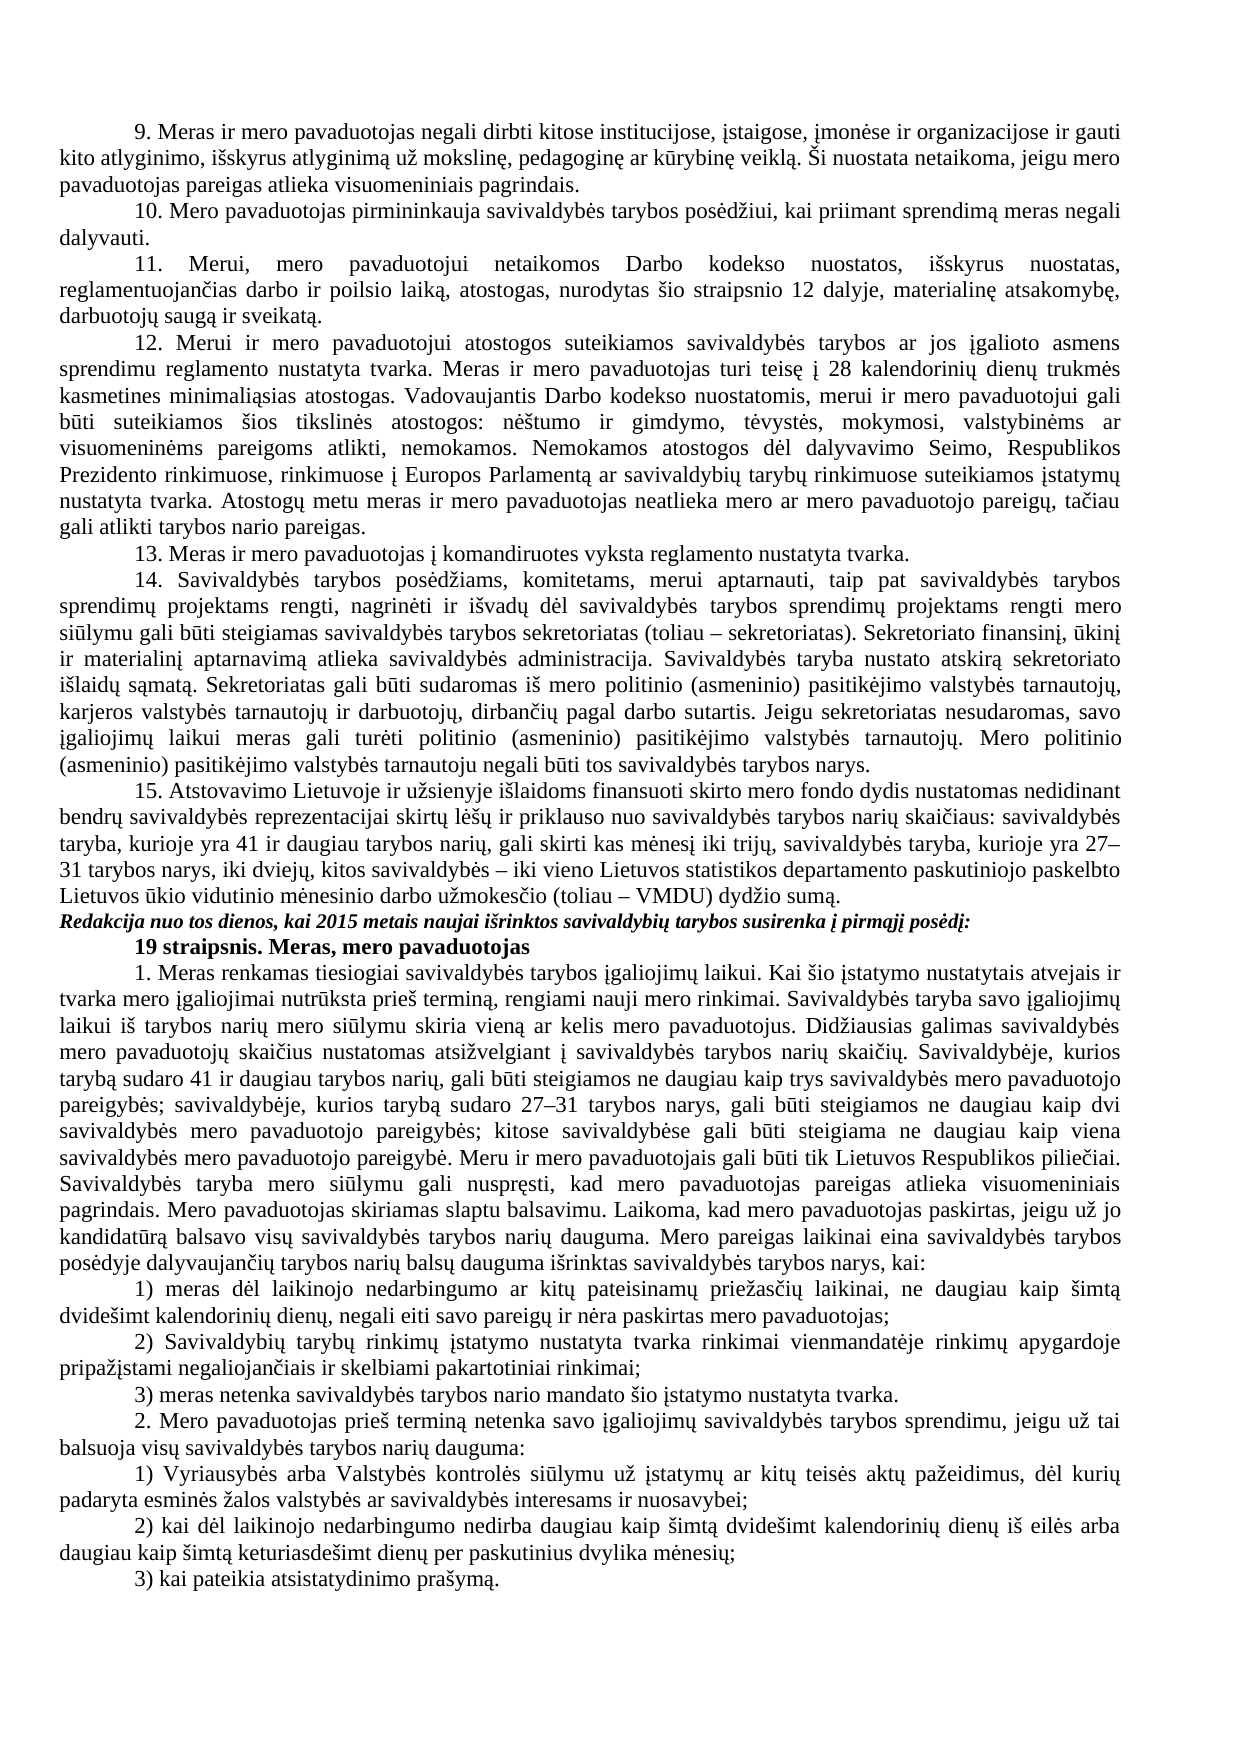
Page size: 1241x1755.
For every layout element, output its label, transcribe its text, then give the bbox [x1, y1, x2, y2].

text 14. Savivaldybės tarybos posėdžiams, komitetams, merui aptarnauti, taip pat savivaldybės tarybos sprendimų projektams rengti, nagrinėti ir išvadų dėl savivaldybės tarybos sprendimų projektams rengti mero siūlymu gali būti steigiamas savivaldybės tarybos sekretoriatas (toliau – sekretoriatas). Sekretoriato finansinį, ūkinį ir materialinį aptarnavimą atlieka savivaldybės administracija. Savivaldybės taryba nustato atskirą sekretoriato išlaidų sąmatą. Sekretoriatas gali būti sudaromas iš mero politinio (asmeninio) pasitikėjimo valstybės tarnautojų, karjeros valstybės tarnautojų ir darbuotojų, dirbančių pagal darbo sutartis. Jeigu sekretoriatas nesudaromas, savo įgaliojimų laikui meras gali turėti politinio (asmeninio) pasitikėjimo valstybės tarnautojų. Mero politinio (asmeninio) pasitikėjimo valstybės tarnautoju negali būti tos savivaldybės tarybos narys. [59, 566, 1122, 777]
text 1) Vyriausybės arba Valstybės kontrolės siūlymu už įstatymų ar kitų teisės aktų pažeidimus, dėl kurių padaryta esminės žalos valstybės ar savivaldybės interesams ir nuosavybei; [59, 1460, 1122, 1513]
text 3) meras netenka savivaldybės tarybos nario mandato šio įstatymo nustatyta tvarka. [59, 1381, 1122, 1407]
text 1) meras dėl laikinojo nedarbingumo ar kitų pateisinamų priežasčių laikinai, ne daugiau kaip šimtą dvidešimt kalendorinių dienų, negali eiti savo pareigų ir nėra paskirtas mero pavaduotojas; [59, 1275, 1122, 1328]
text 12. Merui ir mero pavaduotojui atostogos suteikiamos savivaldybės tarybos ar jos įgalioto asmens sprendimu reglamento nustatyta tvarka. Meras ir mero pavaduotojas turi teisę į 28 kalendorinių dienų trukmės kasmetines minimaliąsias atostogas. Vadovaujantis Darbo kodekso nuostatomis, merui ir mero pavaduotojui gali būti suteikiamos šios tikslinės atostogos: nėštumo ir gimdymo, tėvystės, mokymosi, valstybinėms ar visuomeninėms pareigoms atlikti, nemokamos. Nemokamos atostogos dėl dalyvavimo Seimo, Respublikos Prezidento rinkimuose, rinkimuose į Europos Parlamentą ar savivaldybių tarybų rinkimuose suteikiamos įstatymų nustatyta tvarka. Atostogų metu meras ir mero pavaduotojas neatlieka mero ar mero pavaduotojo pareigų, tačiau gali atlikti tarybos nario pareigas. [59, 329, 1122, 540]
text 10. Mero pavaduotojas pirmininkauja savivaldybės tarybos posėdžiui, kai priimant sprendimą meras negali dalyvauti. [59, 197, 1122, 250]
text 1. Meras renkamas tiesiogiai savivaldybės tarybos įgaliojimų laikui. Kai šio įstatymo nustatytais atvejais ir tvarka mero įgaliojimai nutrūksta prieš terminą, rengiami nauji mero rinkimai. Savivaldybės taryba savo įgaliojimų laikui iš tarybos narių mero siūlymu skiria vieną ar kelis mero pavaduotojus. Didžiausias galimas savivaldybės mero pavaduotojų skaičius nustatomas atsižvelgiant į savivaldybės tarybos narių skaičių. Savivaldybėje, kurios tarybą sudaro 41 ir daugiau tarybos narių, gali būti steigiamos ne daugiau kaip trys savivaldybės mero pavaduotojo pareigybės; savivaldybėje, kurios tarybą sudaro 27–31 tarybos narys, gali būti steigiamos ne daugiau kaip dvi savivaldybės mero pavaduotojo pareigybės; kitose savivaldybėse gali būti steigiama ne daugiau kaip viena savivaldybės mero pavaduotojo pareigybė. Meru ir mero pavaduotojais gali būti tik Lietuvos Respublikos piliečiai. Savivaldybės taryba mero siūlymu gali nuspręsti, kad mero pavaduotojas pareigas atlieka visuomeniniais pagrindais. Mero pavaduotojas skiriamas slaptu balsavimu. Laikoma, kad mero pavaduotojas paskirtas, jeigu už jo kandidatūrą balsavo visų savivaldybės tarybos narių dauguma. Mero pareigas laikinai eina savivaldybės tarybos posėdyje dalyvaujančių tarybos narių balsų dauguma išrinktas savivaldybės tarybos narys, kai: [59, 959, 1122, 1275]
text 9. Meras ir mero pavaduotojas negali dirbti kitose institucijose, įstaigose, įmonėse ir organizacijose ir gauti kito atlyginimo, išskyrus atlyginimą už mokslinę, pedagoginę ar kūrybinę veiklą. Ši nuostata netaikoma, jeigu mero pavaduotojas pareigas atlieka visuomeniniais pagrindais. [59, 118, 1122, 197]
text 15. Atstovavimo Lietuvoje ir užsienyje išlaidoms finansuoti skirto mero fondo dydis nustatomas nedidinant bendrų savivaldybės reprezentacijai skirtų lėšų ir priklauso nuo savivaldybės tarybos narių skaičiaus: savivaldybės taryba, kurioje yra 41 ir daugiau tarybos narių, gali skirti kas mėnesį iki trijų, savivaldybės taryba, kurioje yra 27–31 tarybos narys, iki dviejų, kitos savivaldybės – iki vieno Lietuvos statistikos departamento paskutiniojo paskelbto Lietuvos ūkio vidutinio mėnesinio darbo užmokesčio (toliau – VMDU) dydžio sumą. [59, 777, 1122, 909]
text 2. Mero pavaduotojas prieš terminą netenka savo įgaliojimų savivaldybės tarybos sprendimu, jeigu už tai balsuoja visų savivaldybės tarybos narių dauguma: [59, 1407, 1122, 1460]
text 19 straipsnis. Meras, mero pavaduotojas [59, 933, 1122, 959]
text Redakcija nuo tos dienos, kai 2015 metais naujai išrinktos savivaldybių tarybos susirenka į pirmąjį posėdį: [59, 909, 1122, 933]
text 2) kai dėl laikinojo nedarbingumo nedirba daugiau kaip šimtą dvidešimt kalendorinių dienų iš eilės arba daugiau kaip šimtą keturiasdešimt dienų per paskutinius dvylika mėnesių; [59, 1513, 1122, 1565]
text 2) Savivaldybių tarybų rinkimų įstatymo nustatyta tvarka rinkimai vienmandatėje rinkimų apygardoje pripažįstami negaliojančiais ir skelbiami pakartotiniai rinkimai; [59, 1328, 1122, 1381]
text 3) kai pateikia atsistatydinimo prašymą. [59, 1565, 1122, 1592]
text 11. Merui, mero pavaduotojui netaikomos Darbo kodekso nuostatos, išskyrus nuostatas, reglamentuojančias darbo ir poilsio laiką, atostogas, nurodytas šio straipsnio 12 dalyje, materialinę atsakomybę, darbuotojų saugą ir sveikatą. [59, 250, 1122, 329]
text 13. Meras ir mero pavaduotojas į komandiruotes vyksta reglamento nustatyta tvarka. [59, 540, 1122, 566]
